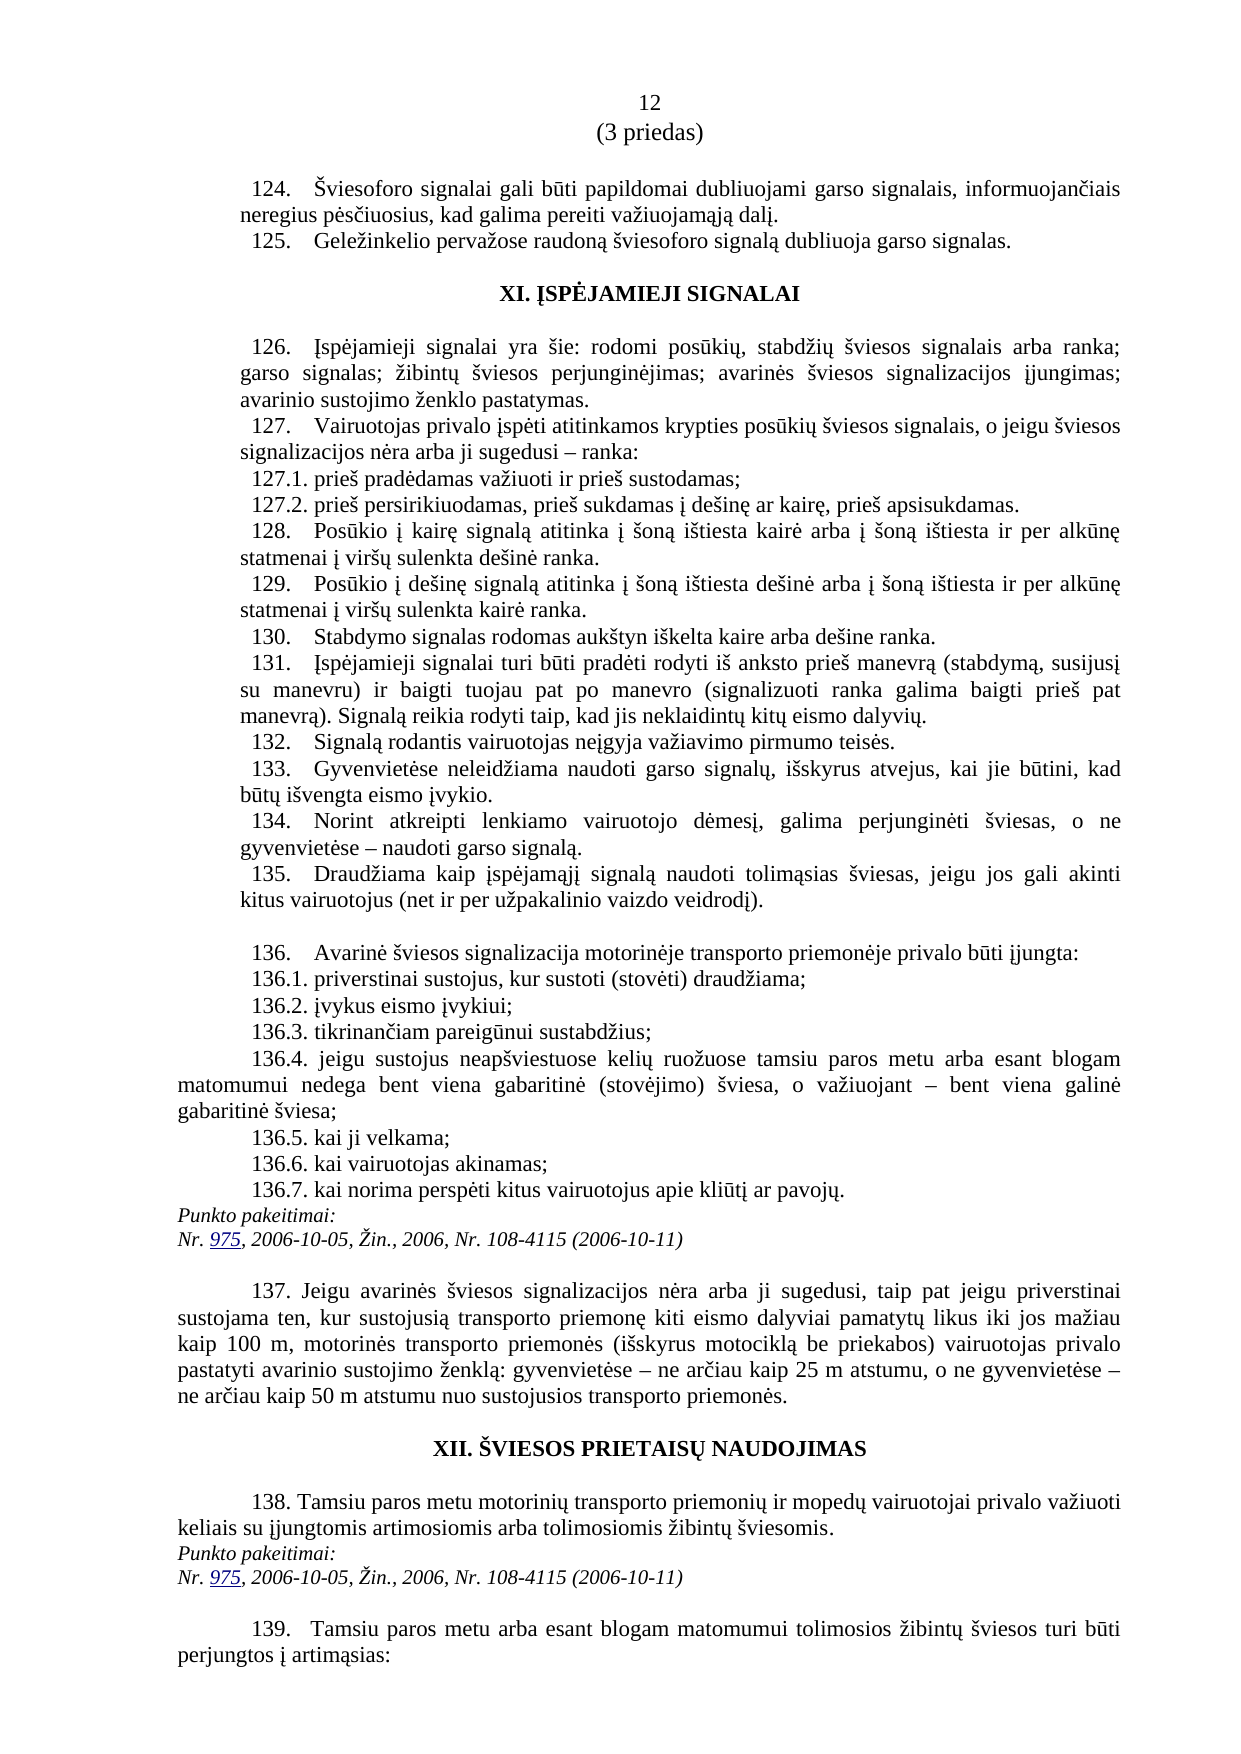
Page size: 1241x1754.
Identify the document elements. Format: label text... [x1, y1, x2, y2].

text Nr. 975, 2006-10-05, Žin., 2006, Nr. 108-4115 (2006-10-11) [177, 1227, 1122, 1251]
text 136.6. kai vairuotojas akinamas; [177, 1150, 1122, 1176]
text 136.2. įvykus eismo įvykiui; [177, 992, 1122, 1018]
text 136.3. tikrinančiam pareigūnui sustabdžius; [177, 1018, 1122, 1044]
list Geležinkelio pervažose raudoną šviesoforo signalą dubliuoja garso signalas. [177, 228, 1122, 254]
text 139. Tamsiu paros metu arba esant blogam matomumui tolimosios žibintų šviesos turi būti perjungtos į artimąsias: [177, 1615, 1122, 1668]
list Signalą rodantis vairuotojas neįgyja važiavimo pirmumo teisės. [177, 728, 1122, 755]
list Posūkio į dešinę signalą atitinka į šoną ištiesta dešinė arba į šoną ištiesta ir per alkūnę statmenai į viršų sulenkta kairė ranka. [177, 570, 1122, 623]
list Draudžiama kaip įspėjamąjį signalą naudoti tolimąsias šviesas, jeigu jos gali akinti kitus vairuotojus (net ir per užpakalinio vaizdo veidrodį). [177, 860, 1122, 913]
list Avarinė šviesos signalizacija motorinėje transporto priemonėje privalo būti įjungta: [177, 939, 1122, 966]
text 136.1. priverstinai sustojus, kur sustoti (stovėti) draudžiama; [177, 966, 1122, 992]
text Punkto pakeitimai: [177, 1541, 1122, 1565]
list Stabdymo signalas rodomas aukštyn iškelta kaire arba dešine ranka. [177, 623, 1122, 649]
list Norint atkreipti lenkiamo vairuotojo dėmesį, galima perjunginėti šviesas, o ne gyvenvietėse – naudoti garso signalą. [177, 807, 1122, 860]
text 127.2. prieš persirikiuodamas, prieš sukdamas į dešinę ar kairę, prieš apsisukdamas. [177, 491, 1122, 517]
text 127.1. prieš pradėdamas važiuoti ir prieš sustodamas; [177, 465, 1122, 491]
list Vairuotojas privalo įspėti atitinkamos krypties posūkių šviesos signalais, o jeigu šviesos signalizacijos nėra arba ji sugedusi – ranka: [177, 412, 1122, 465]
list Gyvenvietėse neleidžiama naudoti garso signalų, išskyrus atvejus, kai jie būtini, kad būtų išvengta eismo įvykio. [177, 755, 1122, 807]
text XII. Šviesos prietaisų naudojimas [177, 1435, 1122, 1462]
text 138. Tamsiu paros metu motorinių transporto priemonių ir mopedų vairuotojai privalo važiuoti keliais su įjungtomis artimosiomis arba tolimosiomis žibintų šviesomis. [177, 1488, 1122, 1541]
text 136.4. jeigu sustojus neapšviestuose kelių ruožuose tamsiu paros metu arba esant blogam matomumui nedega bent viena gabaritinė (stovėjimo) šviesa, o važiuojant – bent viena galinė gabaritinė šviesa; [177, 1044, 1122, 1124]
text 137. Jeigu avarinės šviesos signalizacijos nėra arba ji sugedusi, taip pat jeigu priverstinai sustojama ten, kur sustojusią transporto priemonę kiti eismo dalyviai pamatytų likus iki jos mažiau kaip 100 m, motorinės transporto priemonės (išskyrus motociklą be priekabos) vairuotojas privalo pastatyti avarinio sustojimo ženklą: gyvenvietėse – ne arčiau kaip 25 m atstumu, o ne gyvenvietėse – ne arčiau kaip 50 m atstumu nuo sustojusios transporto priemonės. [177, 1277, 1122, 1409]
list Įspėjamieji signalai turi būti pradėti rodyti iš anksto prieš manevrą (stabdymą, susijusį su manevru) ir baigti tuojau pat po manevro (signalizuoti ranka galima baigti prieš pat manevrą). Signalą reikia rodyti taip, kad jis neklaidintų kitų eismo dalyvių. [177, 649, 1122, 728]
list Įspėjamieji signalai yra šie: rodomi posūkių, stabdžių šviesos signalais arba ranka; garso signalas; žibintų šviesos perjunginėjimas; avarinės šviesos signalizacijos įjungimas; avarinio sustojimo ženklo pastatymas. [177, 333, 1122, 412]
text 136.7. kai norima perspėti kitus vairuotojus apie kliūtį ar pavojų. [177, 1176, 1122, 1203]
text 136.5. kai ji velkama; [177, 1124, 1122, 1150]
text XI. Įspėjamieji signalai [177, 280, 1122, 307]
text Punkto pakeitimai: [177, 1203, 1122, 1227]
list Šviesoforo signalai gali būti papildomai dubliuojami garso signalais, informuojančiais neregius pėsčiuosius, kad galima pereiti važiuojamąją dalį. [177, 175, 1122, 228]
list Posūkio į kairę signalą atitinka į šoną ištiesta kairė arba į šoną ištiesta ir per alkūnę statmenai į viršų sulenkta dešinė ranka. [177, 517, 1122, 570]
text Nr. 975, 2006-10-05, Žin., 2006, Nr. 108-4115 (2006-10-11) [177, 1565, 1122, 1589]
